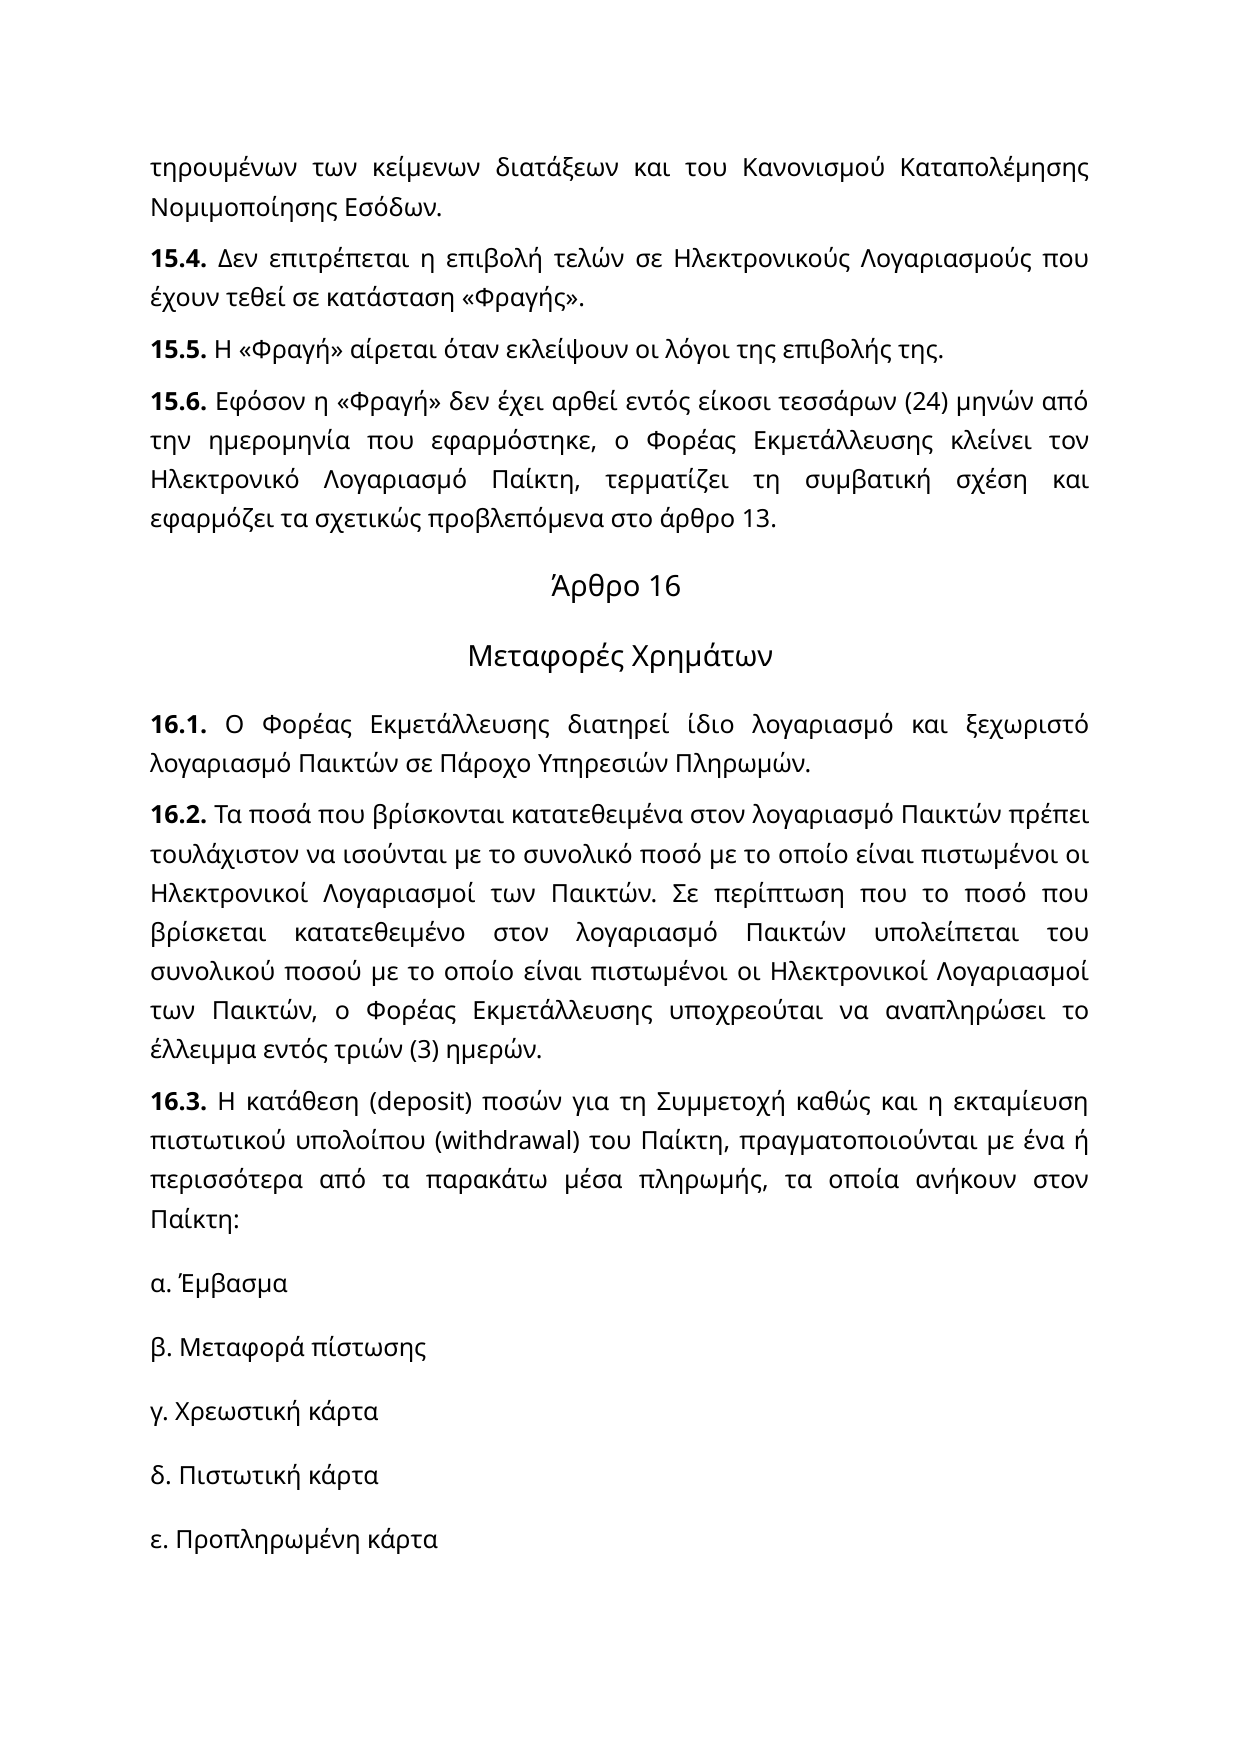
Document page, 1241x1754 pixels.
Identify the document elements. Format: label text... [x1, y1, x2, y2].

text α. Έμβασμα [150, 1265, 1090, 1299]
text 16.1. Ο Φορέας Εκμετάλλευσης διατηρεί ίδιο λογαριασμό και ξεχωριστό λογαριασμό Παικτών σε Πάροχο Υπηρεσιών Πληρωμών. [150, 706, 1090, 779]
text ε. Προπληρωμένη κάρτα [150, 1522, 1090, 1556]
text γ. Χρεωστική κάρτα [150, 1394, 1090, 1428]
text 15.6. Εφόσον η «Φραγή» δεν έχει αρθεί εντός είκοσι τεσσάρων (24) μηνών από την ημερομηνία που εφαρμόστηκε, ο Φορέας Εκμετάλλευσης κλείνει τον Ηλεκτρονικό Λογαριασμό Παίκτη, τερματίζει τη συμβατική σχέση και εφαρμόζει τα σχετικώς προβλεπόμενα στο άρθρο 13. [150, 383, 1090, 535]
text τηρουμένων των κείμενων διατάξεων και του Κανονισμού Καταπολέμησης Νομιμοποίησης Εσόδων. [150, 150, 1090, 223]
text 15.5. Η «Φραγή» αίρεται όταν εκλείψουν οι λόγοι της επιβολής της. [150, 332, 1090, 366]
text β. Μεταφορά πίστωσης [150, 1329, 1090, 1364]
text 16.3. Η κατάθεση (deposit) ποσών για τη Συμμετοχή καθώς και η εκταμίευση πιστωτικού υπολοίπου (withdrawal) του Παίκτη, πραγματοποιούνται με ένα ή περισσότερα από τα παρακάτω μέσα πληρωμής, τα οποία ανήκουν στον Παίκτη: [150, 1084, 1090, 1235]
text 16.2. Τα ποσά που βρίσκονται κατατεθειμένα στον λογαριασμό Παικτών πρέπει τουλάχιστον να ισούνται με το συνολικό ποσό με το οποίο είναι πιστωμένοι οι Ηλεκτρονικοί Λογαριασμοί των Παικτών. Σε περίπτωση που το ποσό που βρίσκεται κατατεθειμένο στον λογαριασμό Παικτών υπολείπεται του συνολικού ποσού με το οποίο είναι πιστωμένοι οι Ηλεκτρονικοί Λογαριασμοί των Παικτών, ο Φορέας Εκμετάλλευσης υποχρεούται να αναπληρώσει το έλλειμμα εντός τριών (3) ημερών. [150, 797, 1090, 1066]
subtitle Άρθρο 16 [150, 565, 1090, 605]
subtitle Μεταφορές Χρημάτων [150, 636, 1090, 675]
text δ. Πιστωτική κάρτα [150, 1458, 1090, 1492]
text 15.4. Δεν επιτρέπεται η επιβολή τελών σε Ηλεκτρονικούς Λογαριασμούς που έχουν τεθεί σε κατάσταση «Φραγής». [150, 241, 1090, 314]
